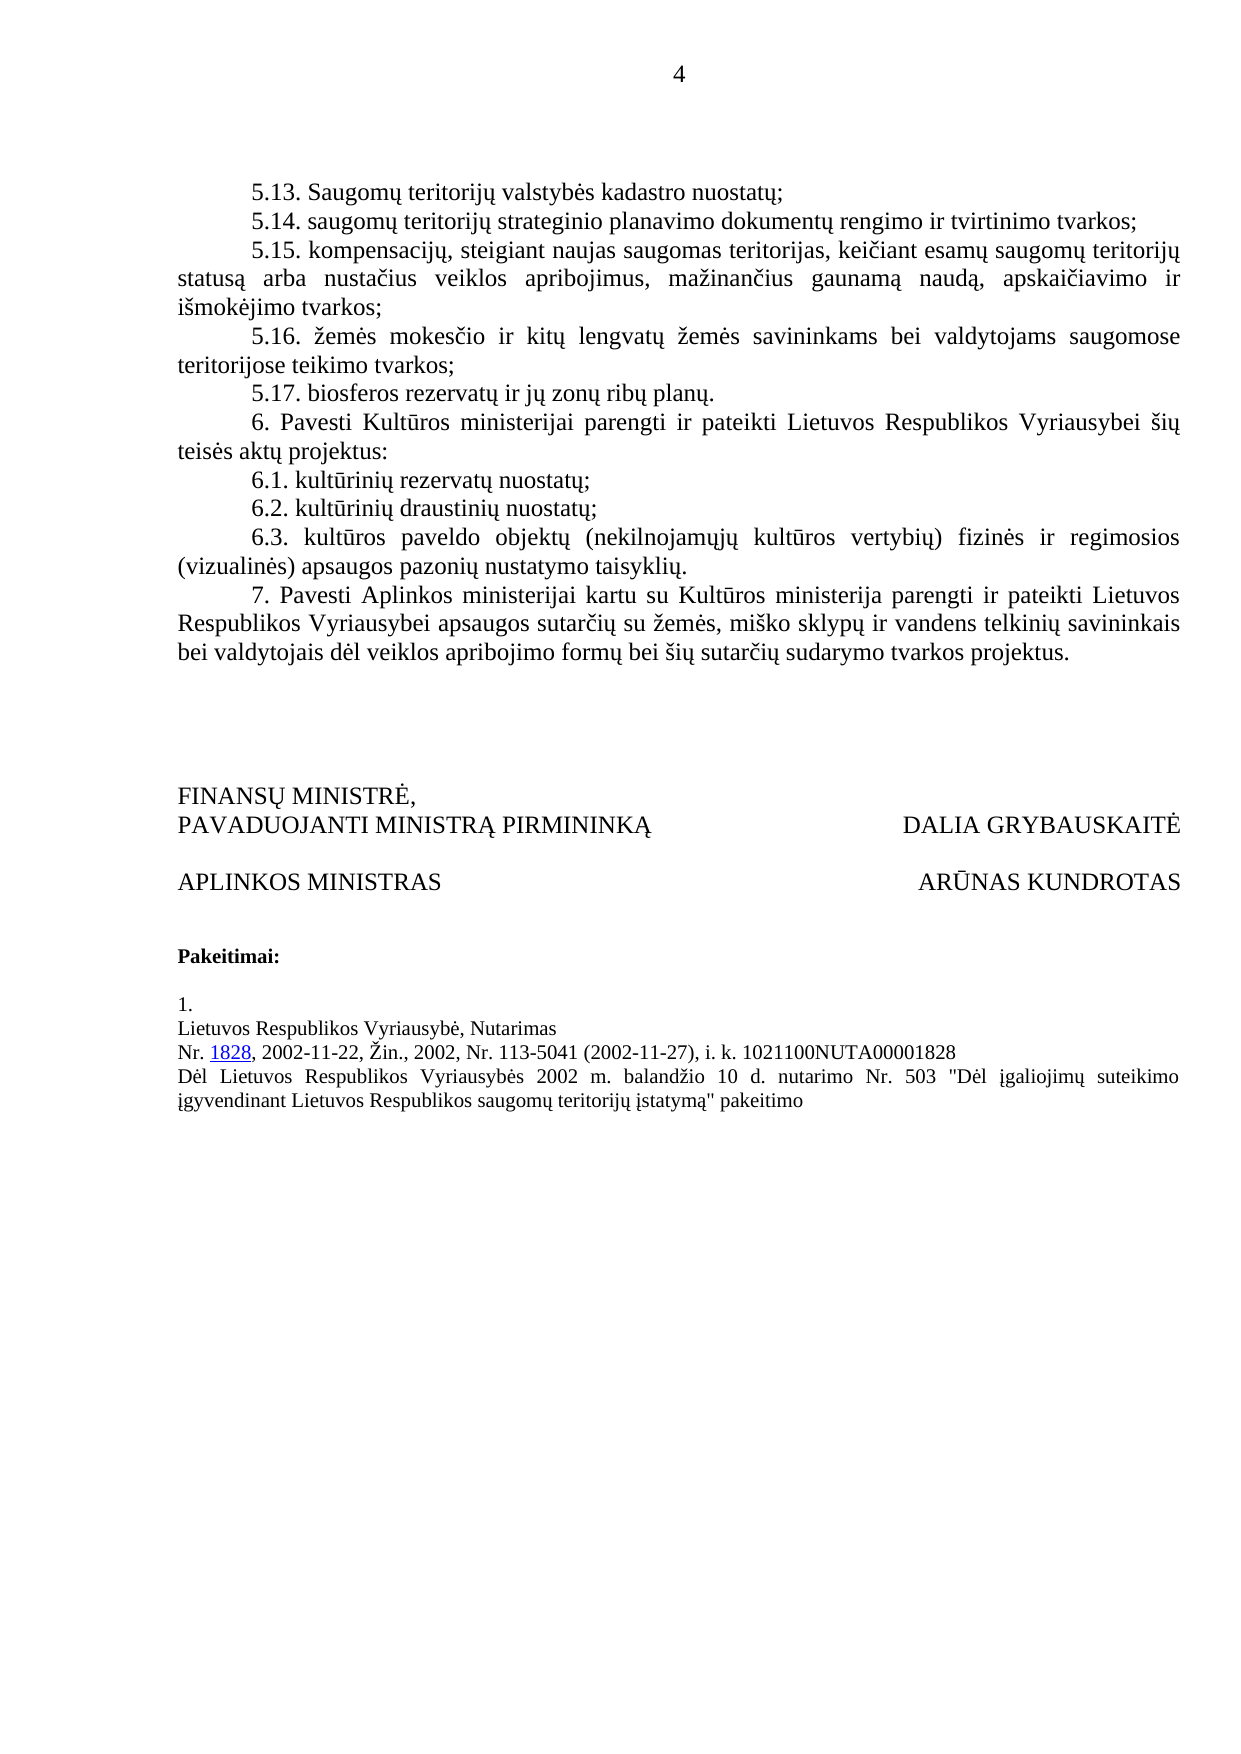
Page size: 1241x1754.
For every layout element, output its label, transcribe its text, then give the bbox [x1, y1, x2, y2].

text 6.1. kultūrinių rezervatų nuostatų; [177, 465, 1181, 493]
text PAVADUOJANTI MINISTRĄ PIRMININKĄ DALIA GRYBAUSKAITĖ [177, 810, 1181, 838]
text 5.17. biosferos rezervatų ir jų zonų ribų planų. [177, 378, 1181, 407]
text Dėl Lietuvos Respublikos Vyriausybės 2002 m. balandžio 10 d. nutarimo Nr. 503 "Dėl įgaliojimų suteikimo įgyvendinant Lietuvos Respublikos saugomų teritorijų įstatymą" pakeitimo [177, 1064, 1181, 1112]
text 6. Pavesti Kultūros ministerijai parengti ir pateikti Lietuvos Respublikos Vyriausybei šių teisės aktų projektus: [177, 407, 1181, 465]
text 6.3. kultūros paveldo objektų (nekilnojamųjų kultūros vertybių) fizinės ir regimosios (vizualinės) apsaugos pazonių nustatymo taisyklių. [177, 522, 1181, 580]
text 7. Pavesti Aplinkos ministerijai kartu su Kultūros ministerija parengti ir pateikti Lietuvos Respublikos Vyriausybei apsaugos sutarčių su žemės, miško sklypų ir vandens telkinių savininkais bei valdytojais dėl veiklos apribojimo formų bei šių sutarčių sudarymo tvarkos projektus. [177, 580, 1181, 666]
text Lietuvos Respublikos Vyriausybė, Nutarimas [177, 1016, 1181, 1040]
text APLINKOS MINISTRAS ARŪNAS KUNDROTAS [177, 867, 1181, 896]
text 5.15. kompensacijų, steigiant naujas saugomas teritorijas, keičiant esamų saugomų teritorijų statusą arba nustačius veiklos apribojimus, mažinančius gaunamą naudą, apskaičiavimo ir išmokėjimo tvarkos; [177, 235, 1181, 321]
text 5.14. saugomų teritorijų strateginio planavimo dokumentų rengimo ir tvirtinimo tvarkos; [177, 206, 1181, 235]
text FINANSŲ MINISTRĖ, [177, 781, 1181, 810]
text 6.2. kultūrinių draustinių nuostatų; [177, 493, 1181, 522]
text 5.13. Saugomų teritorijų valstybės kadastro nuostatų; [177, 177, 1181, 206]
text Pakeitimai: [177, 944, 1181, 968]
text 5.16. žemės mokesčio ir kitų lengvatų žemės savininkams bei valdytojams saugomose teritorijose teikimo tvarkos; [177, 321, 1181, 378]
text Nr. 1828, 2002-11-22, Žin., 2002, Nr. 113-5041 (2002-11-27), i. k. 1021100NUTA00001828 [177, 1040, 1181, 1064]
text 1. [177, 992, 1181, 1016]
